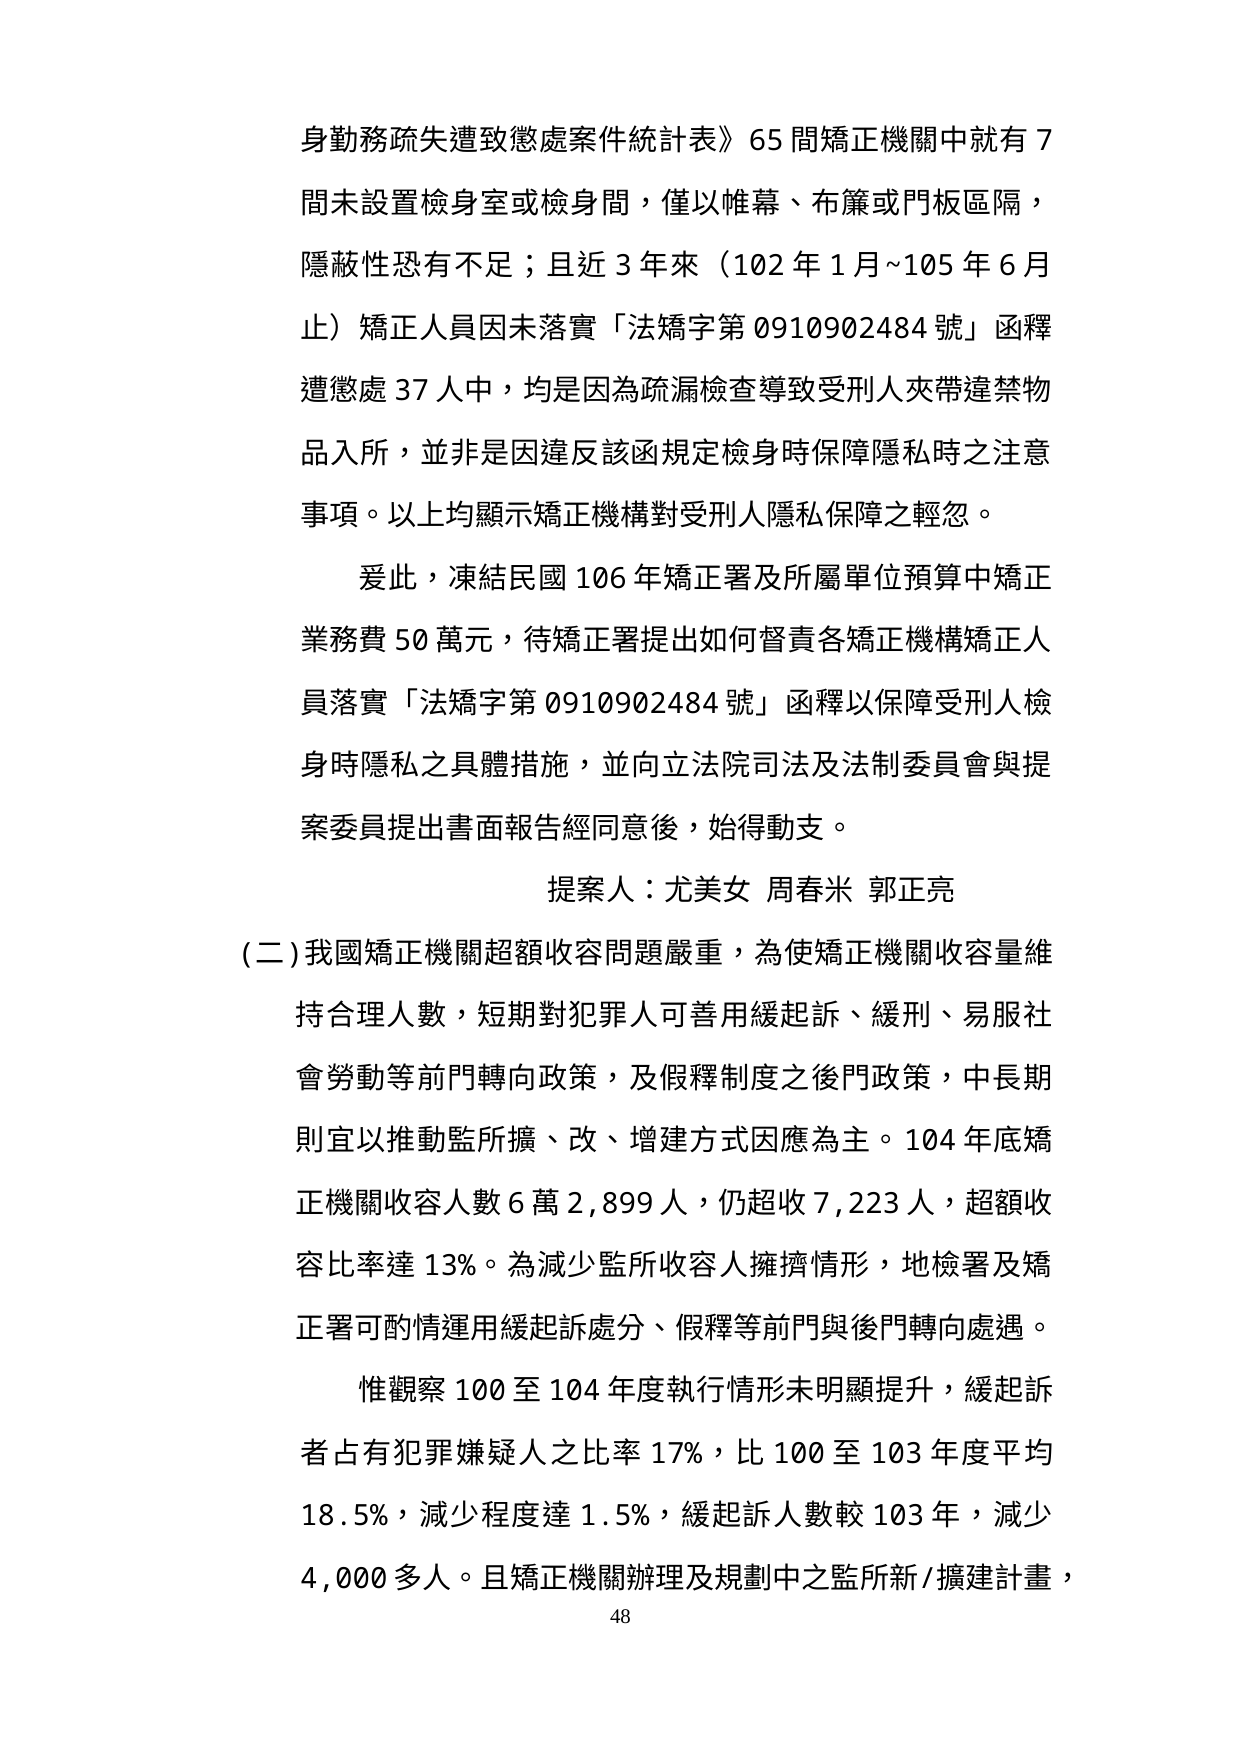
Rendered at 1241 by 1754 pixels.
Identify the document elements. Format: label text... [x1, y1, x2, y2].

text 爰此，凍結民國106年矯正署及所屬單位預算中矯正業務費50萬元，待矯正署提出如何督責各矯正機構矯正人員落實「法矯字第0910902484號」函釋以保障受刑人檢身時隱私之具體措施，並向立法院司法及法制委員會與提案委員提出書面報告經同意後，始得動支。 [300, 534, 1053, 846]
text (二)我國矯正機關超額收容問題嚴重，為使矯正機關收容量維持合理人數，短期對犯罪人可善用緩起訴、緩刑、易服社會勞動等前門轉向政策，及假釋制度之後門政策，中長期則宜以推動監所擴、改、增建方式因應為主。104年底矯正機關收容人數6萬2,899人，仍超收7,223人，超額收容比率達13%。為減少監所收容人擁擠情形，地檢署及矯正署可酌情運用緩起訴處分、假釋等前門與後門轉向處遇。 [237, 909, 1053, 1346]
text 身勤務疏失遭致懲處案件統計表》65間矯正機關中就有7間未設置檢身室或檢身間，僅以帷幕、布簾或門板區隔，隱蔽性恐有不足；且近3年來（102年1月~105年6月止）矯正人員因未落實「法矯字第0910902484號」函釋遭懲處37人中，均是因為疏漏檢查導致受刑人夾帶違禁物品入所，並非是因違反該函規定檢身時保障隱私時之注意事項。以上均顯示矯正機構對受刑人隱私保障之輕忽。 [300, 96, 1053, 534]
text 惟觀察100至104年度執行情形未明顯提升，緩起訴者占有犯罪嫌疑人之比率17%，比100至103年度平均18.5%，減少程度達1.5%，緩起訴人數較103年，減少4,000多人。且矯正機關辦理及規劃中之監所新/擴建計畫，工程進度及計畫核實進度緩慢，尤以宜蘭監獄106年擴建工程計畫，截至105年7月編列預算執行率僅達13.29% [300, 1346, 1053, 1596]
text 提案人：尤美女 周春米 郭正亮 [547, 846, 1053, 909]
